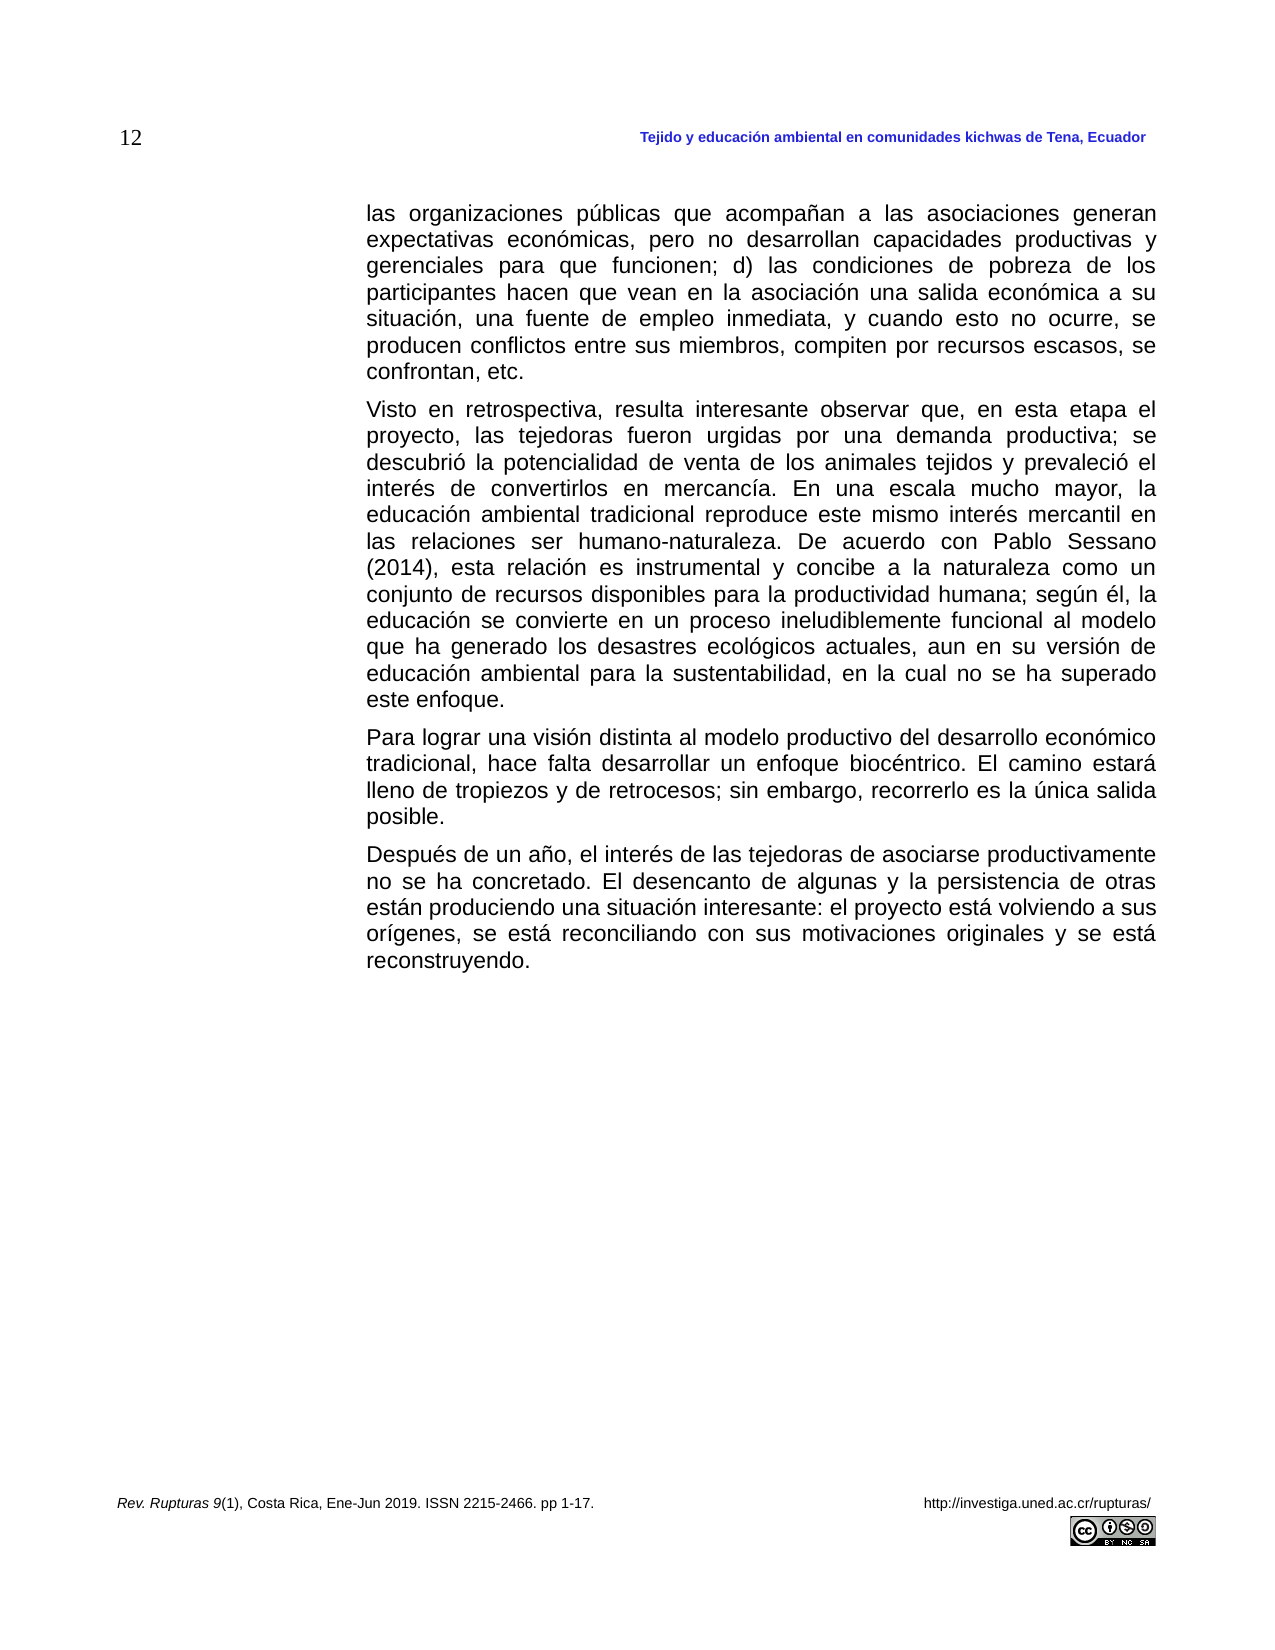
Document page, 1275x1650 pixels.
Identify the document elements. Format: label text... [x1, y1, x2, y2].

text Para lograr una visión distinta al modelo productivo del desarrollo económico tradicional, hace falta desarrollar un enfoque biocéntrico. El camino estará lleno de tropiezos y de retrocesos; sin embargo, recorrerlo es la única salida posible. [366, 724, 1157, 829]
text Después de un año, el interés de las tejedoras de asociarse productivamente no se ha concretado. El desencanto de algunas y la persistencia de otras están produciendo una situación interesante: el proyecto está volviendo a sus orígenes, se está reconciliando con sus motivaciones originales y se está reconstruyendo. [366, 841, 1157, 973]
text Visto en retrospectiva, resulta interesante observar que, en esta etapa el proyecto, las tejedoras fueron urgidas por una demanda productiva; se descubrió la potencialidad de venta de los animales tejidos y prevaleció el interés de convertirlos en mercancía. En una escala mucho mayor, la educación ambiental tradicional reproduce este mismo interés mercantil en las relaciones ser humano-naturaleza. De acuerdo con Pablo Sessano (2014), esta relación es instrumental y concibe a la naturaleza como un conjunto de recursos disponibles para la productividad humana; según él, la educación se convierte en un proceso ineludiblemente funcional al modelo que ha generado los desastres ecológicos actuales, aun en su versión de educación ambiental para la sustentabilidad, en la cual no se ha superado este enfoque. [366, 396, 1157, 712]
text las organizaciones públicas que acompañan a las asociaciones generan expectativas económicas, pero no desarrollan capacidades productivas y gerenciales para que funcionen; d) las condiciones de pobreza de los participantes hacen que vean en la asociación una salida económica a su situación, una fuente de empleo inmediata, y cuando esto no ocurre, se producen conflictos entre sus miembros, compiten por recursos escasos, se confrontan, etc. [366, 200, 1157, 384]
picture [1070, 1516, 1156, 1546]
